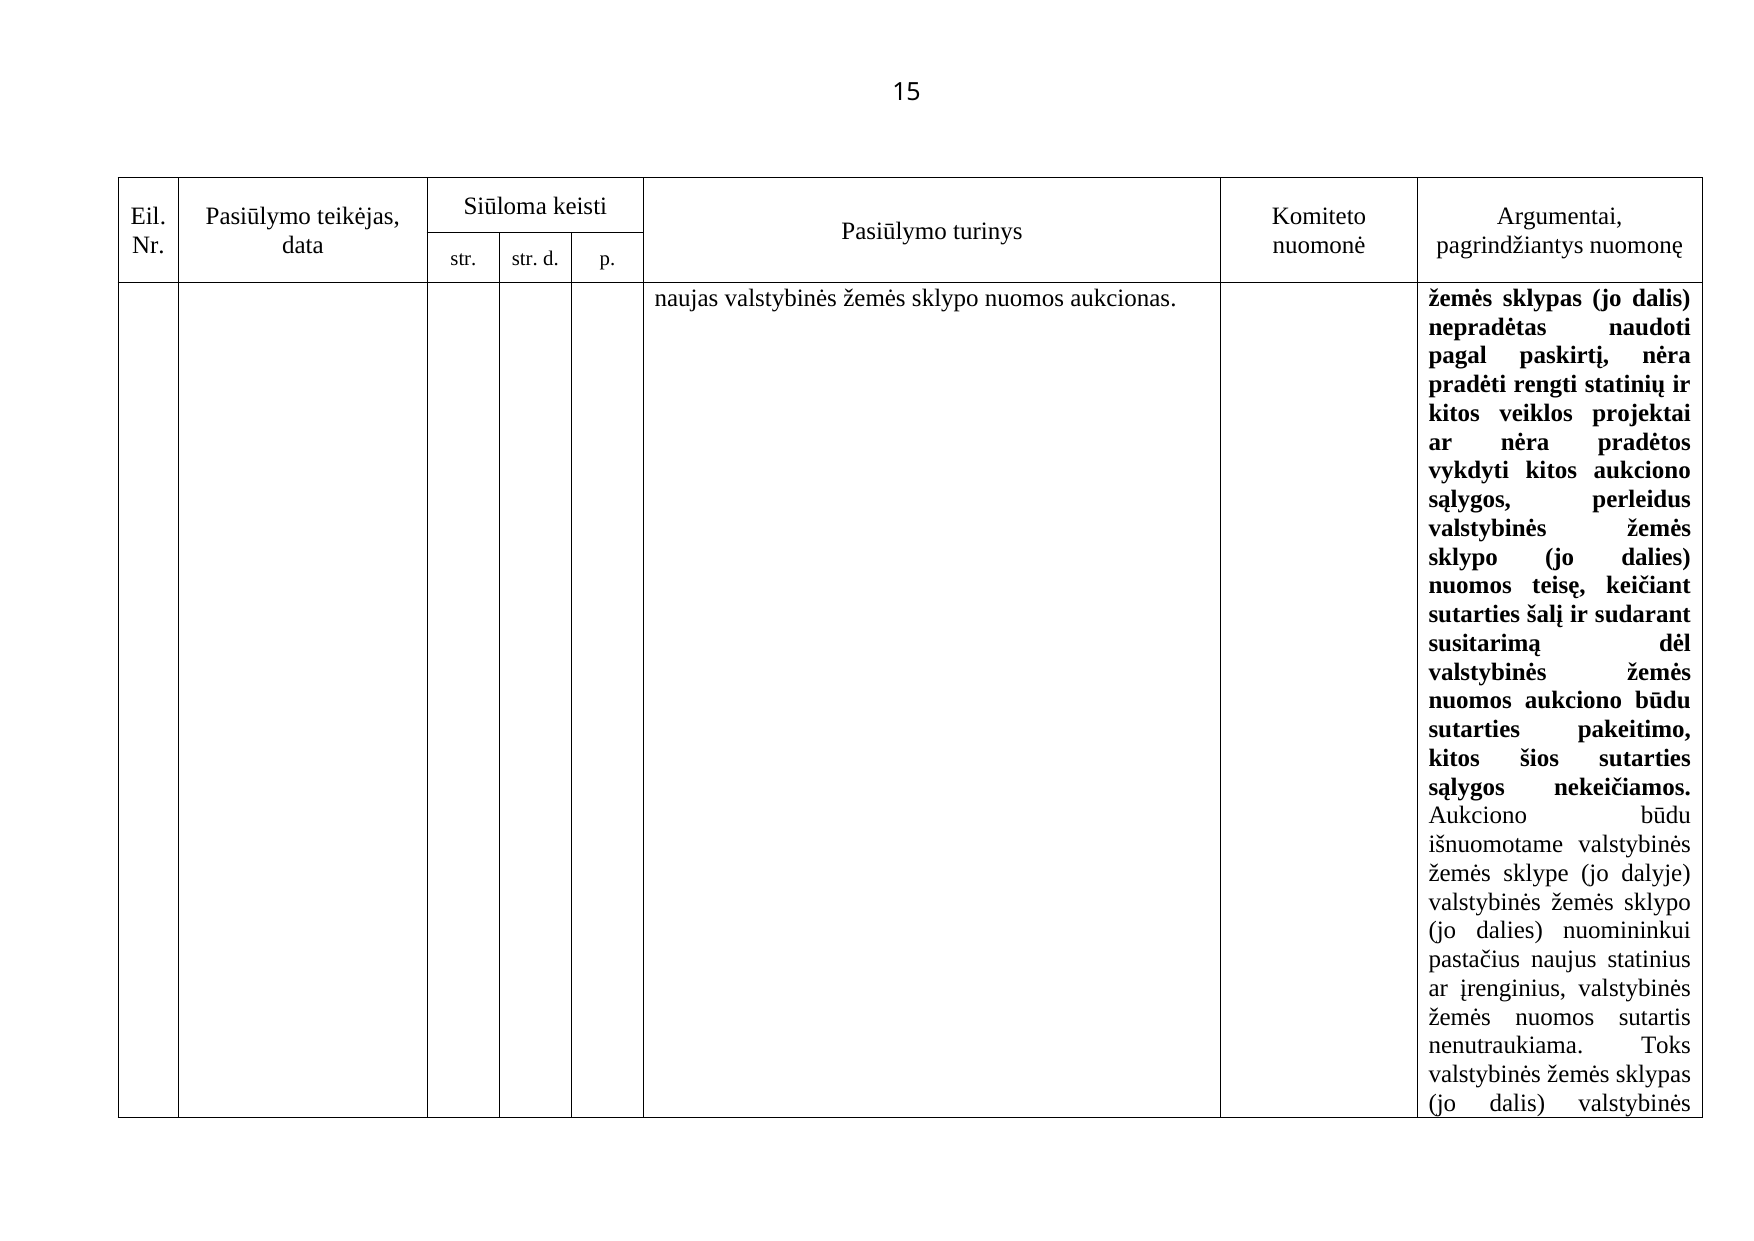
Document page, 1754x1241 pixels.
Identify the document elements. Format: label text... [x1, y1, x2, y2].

table_header Pasiūlymo teikėjas, data [179, 178, 427, 282]
table_header Eil. Nr. [119, 178, 178, 282]
table_cell [1221, 283, 1417, 1117]
table_cell [119, 283, 178, 1117]
table_cell p. [572, 233, 643, 282]
table_cell str. [428, 233, 499, 282]
table_cell naujas valstybinės žemės sklypo nuomos aukcionas. [644, 283, 1220, 1117]
table_header Pasiūlymo turinys [644, 178, 1220, 282]
table_header Komiteto nuomonė [1221, 178, 1417, 282]
table_header Argumentai, pagrindžiantys nuomonę [1418, 178, 1702, 282]
table_cell [572, 283, 643, 1117]
table_cell žemės sklypas (jo dalis) nepradėtas naudoti pagal paskirtį, nėra pradėti rengti statinių ir kitos veiklos projektai ar nėra pradėtos vykdyti kitos aukciono sąlygos, perleidus valstybinės žemės sklypo (jo dalies) nuomos teisę, keičiant sutarties šalį ir sudarant susitarimą dėl valstybinės žemės nuomos aukciono būdu sutarties pakeitimo, kitos šios sutarties sąlygos nekeičiamos. Aukciono būdu išnuomotame valstybinės žemės sklype (jo dalyje) valstybinės žemės sklypo (jo dalies) nuomininkui pastačius naujus statinius ar įrenginius, valstybinės žemės nuomos sutartis nenutraukiama. Toks valstybinės žemės sklypas (jo dalis) valstybinės [1418, 283, 1702, 1117]
table_cell [179, 283, 427, 1117]
table_header Siūloma keisti [428, 178, 643, 232]
table_cell str. d. [500, 233, 571, 282]
table_cell [500, 283, 571, 1117]
table_cell [428, 283, 499, 1117]
